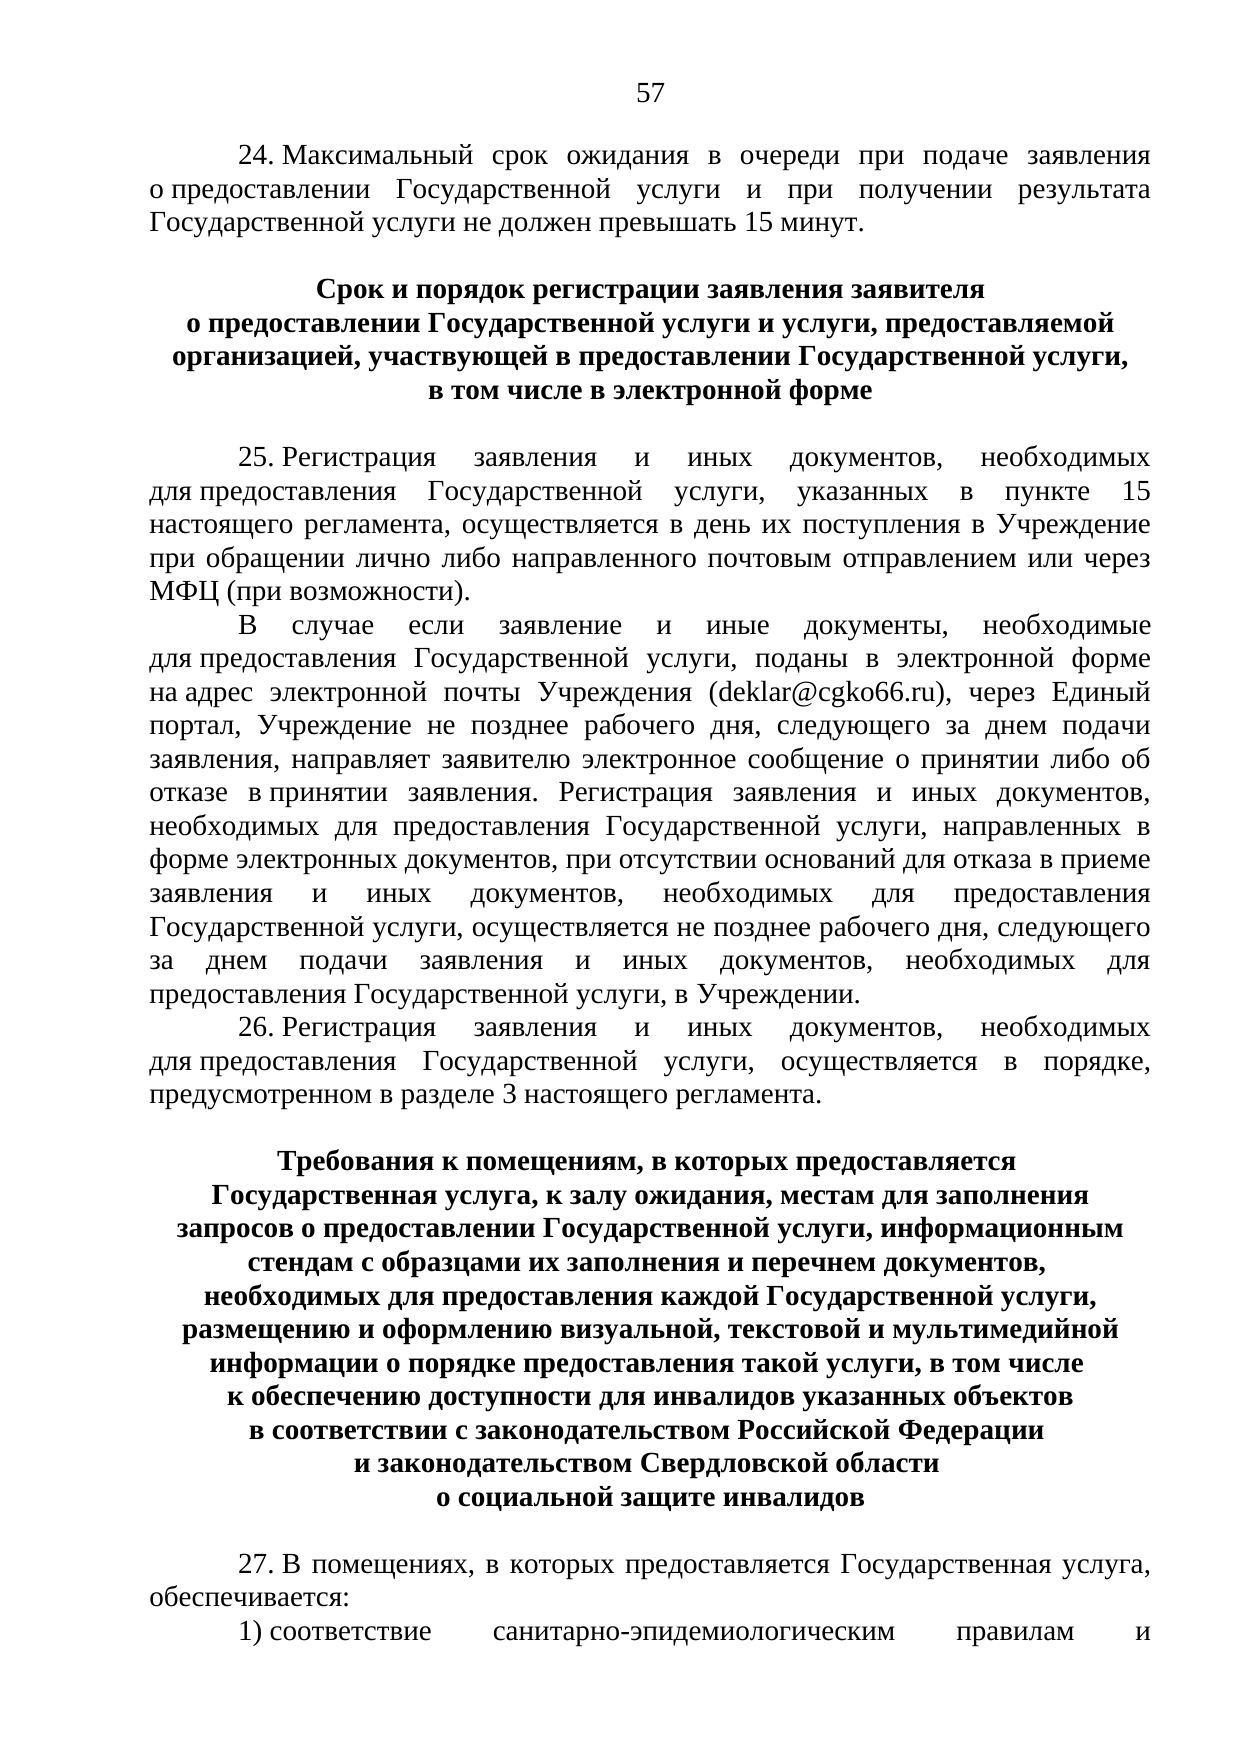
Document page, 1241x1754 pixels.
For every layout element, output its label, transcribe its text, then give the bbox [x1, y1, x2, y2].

text В случае если заявление и иные документы, необходимые для предоставления Государственной услуги, поданы в электронной форме на адрес электронной почты Учреждения (deklar@cgko66.ru), через Единый портал, Учреждение не позднее рабочего дня, следующего за днем подачи заявления, направляет заявителю электронное сообщение о принятии либо об отказе в принятии заявления. Регистрация заявления и иных документов, необходимых для предоставления Государственной услуги, направленных в форме электронных документов, при отсутствии оснований для отказа в приеме заявления и иных документов, необходимых для предоставления Государственной услуги, осуществляется не позднее рабочего дня, следующего за днем подачи заявления и иных документов, необходимых для предоставления Государственной услуги, в Учреждении. [149, 607, 1152, 1009]
text 27. В помещениях, в которых предоставляется Государственная услуга, обеспечивается: [149, 1546, 1152, 1613]
text и законодательством Свердловской области [149, 1445, 1152, 1479]
text Государственная услуга, к залу ожидания, местам для заполнения запросов о предоставлении Государственной услуги, информационным стендам с образцами их заполнения и перечнем документов, [149, 1177, 1152, 1278]
text 1) соответствие санитарно-эпидемиологическим правилам и [149, 1613, 1152, 1647]
text 26. Регистрация заявления и иных документов, необходимых для предоставления Государственной услуги, осуществляется в порядке, предусмотренном в разделе 3 настоящего регламента. [149, 1009, 1152, 1110]
text 25. Регистрация заявления и иных документов, необходимых для предоставления Государственной услуги, указанных в пункте 15 настоящего регламента, осуществляется в день их поступления в Учреждение при обращении лично либо направленного почтовым отправлением или через МФЦ (при возможности). [149, 439, 1152, 607]
text Требования к помещениям, в которых предоставляется [149, 1143, 1152, 1177]
text Срок и порядок регистрации заявления заявителя [149, 271, 1152, 305]
text 24. Максимальный срок ожидания в очереди при подаче заявления о предоставлении Государственной услуги и при получении результата Государственной услуги не должен превышать 15 минут. [149, 137, 1152, 238]
text необходимых для предоставления каждой Государственной услуги, размещению и оформлению визуальной, текстовой и мультимедийной информации о порядке предоставления такой услуги, в том числе [149, 1278, 1152, 1378]
text о предоставлении Государственной услуги и услуги, предоставляемой организацией, участвующей в предоставлении Государственной услуги, [149, 305, 1152, 372]
text к обеспечению доступности для инвалидов указанных объектов в соответствии с законодательством Российской Федерации [149, 1378, 1152, 1445]
text в том числе в электронной форме [149, 372, 1152, 406]
text о социальной защите инвалидов [149, 1479, 1152, 1512]
